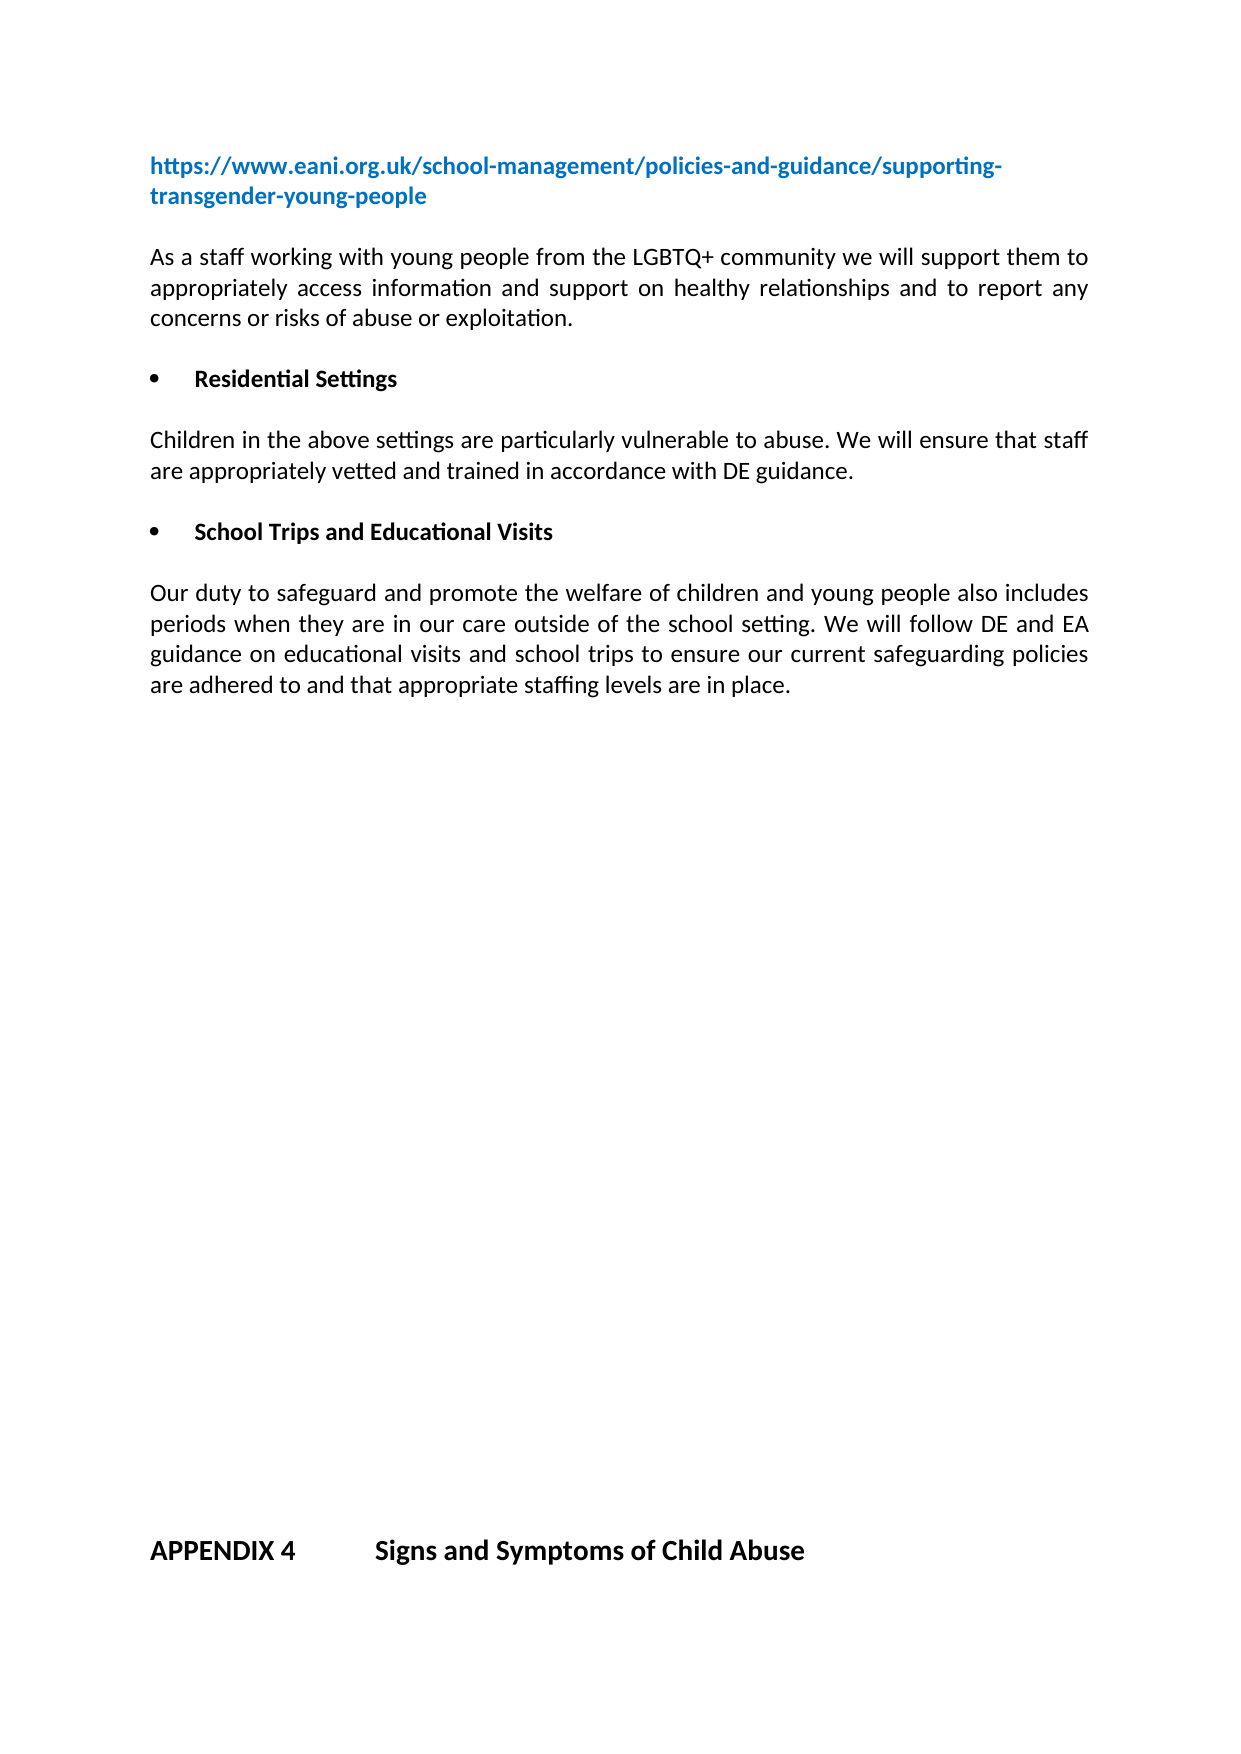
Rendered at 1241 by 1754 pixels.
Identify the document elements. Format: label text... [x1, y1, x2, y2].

text Children in the above settings are particularly vulnerable to abuse. We will ensure that staff are appropriately vetted and trained in accordance with DE guidance. [150, 425, 1090, 486]
text As a staff working with young people from the LGBTQ+ community we will support them to appropriately access information and support on healthy relationships and to report any concerns or risks of abuse or exploitation. [150, 242, 1090, 333]
text https://www.eani.org.uk/school-management/policies-and-guidance/supporting-transgender-young-people [150, 150, 1090, 211]
list School Trips and Educational Visits [150, 516, 1090, 547]
text Our duty to safeguard and promote the welfare of children and young people also includes periods when they are in our care outside of the school setting. We will follow DE and EA guidance on educational visits and school trips to ensure our current safeguarding policies are adhered to and that appropriate staffing levels are in place. [150, 577, 1090, 699]
list Residential Settings [150, 364, 1090, 394]
text APPENDIX 4 Signs and Symptoms of Child Abuse [150, 1532, 1084, 1568]
